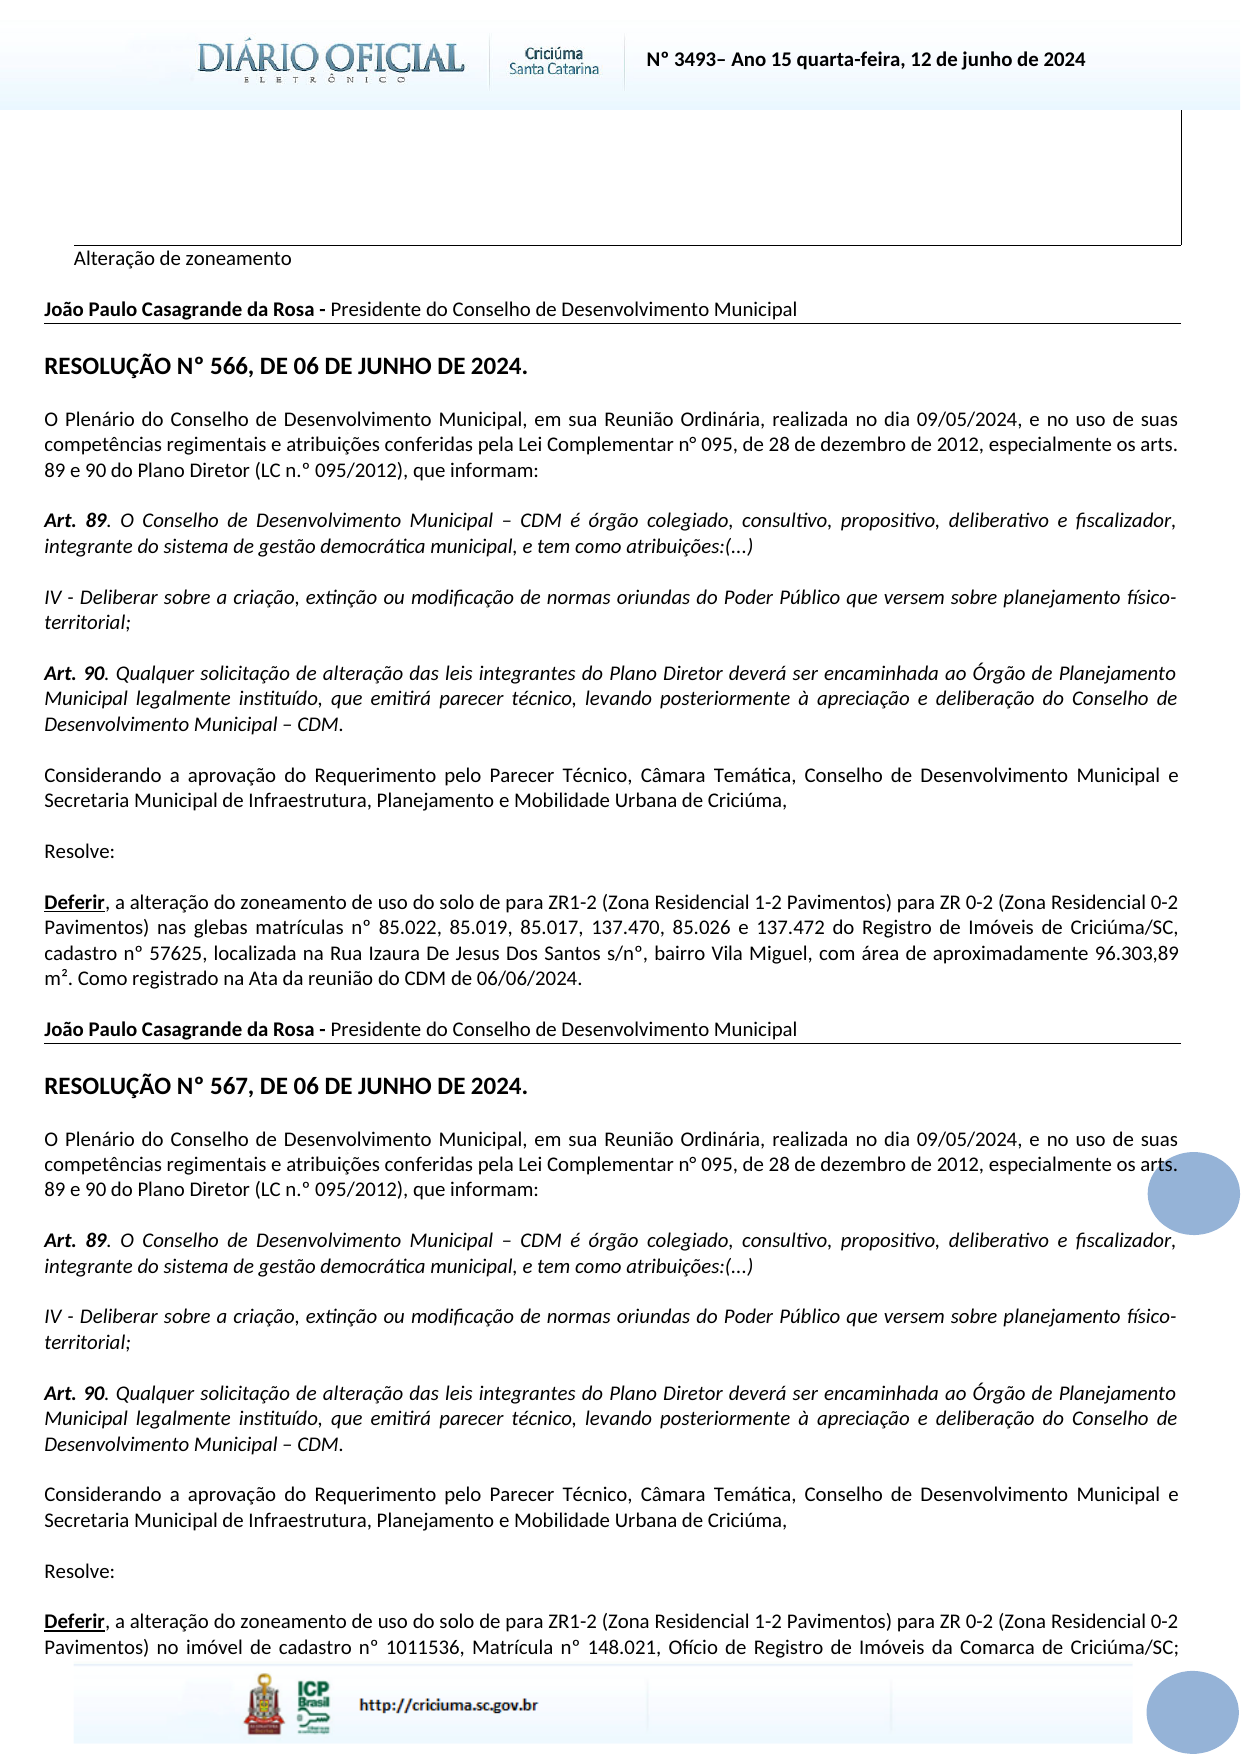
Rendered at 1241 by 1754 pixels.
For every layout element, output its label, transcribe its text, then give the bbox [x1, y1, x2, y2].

text Art. 90. Qualquer solicitação de alteração das leis integrantes do Plano Diretor deverá ser encaminhada ao Órgão de Planejamento Municipal legalmente instituído, que emitirá parecer técnico, levando posteriormente à apreciação e deliberação do Conselho de Desenvolvimento Municipal – CDM. [44, 1380, 1181, 1456]
text Alteração de zoneamento [74, 245, 1181, 271]
text João Paulo Casagrande da Rosa - Presidente do Conselho de Desenvolvimento Municipal [44, 296, 1181, 323]
text Resolve: [44, 838, 1181, 863]
text Considerando a aprovação do Requerimento pelo Parecer Técnico, Câmara Temática, Conselho de Desenvolvimento Municipal e Secretaria Municipal de Infraestrutura, Planejamento e Mobilidade Urbana de Criciúma, [44, 1482, 1181, 1532]
text RESOLUÇÃO Nº 566, DE 06 DE JUNHO DE 2024. [44, 350, 1181, 381]
text RESOLUÇÃO Nº 567, DE 06 DE JUNHO DE 2024. [44, 1070, 1181, 1100]
text Deferir, a alteração do zoneamento de uso do solo de para ZR1-2 (Zona Residencial 1-2 Pavimentos) para ZR 0-2 (Zona Residencial 0-2 Pavimentos) no imóvel de cadastro nº 1011536, Matrícula nº 148.021, Ofício de Registro de Imóveis da Comarca de Criciúma/SC; [44, 1609, 1181, 1659]
text João Paulo Casagrande da Rosa - Presidente do Conselho de Desenvolvimento Municipal [44, 1016, 1181, 1043]
text Deferir, a alteração do zoneamento de uso do solo de para ZR1-2 (Zona Residencial 1-2 Pavimentos) para ZR 0-2 (Zona Residencial 0-2 Pavimentos) nas glebas matrículas nº 85.022, 85.019, 85.017, 137.470, 85.026 e 137.472 do Registro de Imóveis de Criciúma/SC, cadastro nº 57625, localizada na Rua Izaura De Jesus Dos Santos s/nº, bairro Vila Miguel, com área de aproximadamente 96.303,89 m². Como registrado na Ata da reunião do CDM de 06/06/2024. [44, 889, 1181, 991]
text Art. 89. O Conselho de Desenvolvimento Municipal – CDM é órgão colegiado, consultivo, propositivo, deliberativo e fiscalizador, integrante do sistema de gestão democrática municipal, e tem como atribuições:(...) [44, 1227, 1181, 1278]
text O Plenário do Conselho de Desenvolvimento Municipal, em sua Reunião Ordinária, realizada no dia 09/05/2024, e no uso de suas competências regimentais e atribuições conferidas pela Lei Complementar n° 095, de 28 de dezembro de 2012, especialmente os arts. 89 e 90 do Plano Diretor (LC n.º 095/2012), que informam: [44, 1126, 1181, 1202]
text O Plenário do Conselho de Desenvolvimento Municipal, em sua Reunião Ordinária, realizada no dia 09/05/2024, e no uso de suas competências regimentais e atribuições conferidas pela Lei Complementar n° 095, de 28 de dezembro de 2012, especialmente os arts. 89 e 90 do Plano Diretor (LC n.º 095/2012), que informam: [44, 406, 1181, 482]
text Art. 89. O Conselho de Desenvolvimento Municipal – CDM é órgão colegiado, consultivo, propositivo, deliberativo e fiscalizador, integrante do sistema de gestão democrática municipal, e tem como atribuições:(...) [44, 508, 1181, 558]
text Resolve: [44, 1558, 1181, 1583]
text IV - Deliberar sobre a criação, extinção ou modificação de normas oriundas do Poder Público que versem sobre planejamento físico-territorial; [44, 584, 1181, 635]
text Considerando a aprovação do Requerimento pelo Parecer Técnico, Câmara Temática, Conselho de Desenvolvimento Municipal e Secretaria Municipal de Infraestrutura, Planejamento e Mobilidade Urbana de Criciúma, [44, 762, 1181, 813]
text IV - Deliberar sobre a criação, extinção ou modificação de normas oriundas do Poder Público que versem sobre planejamento físico-territorial; [44, 1304, 1181, 1354]
text Art. 90. Qualquer solicitação de alteração das leis integrantes do Plano Diretor deverá ser encaminhada ao Órgão de Planejamento Municipal legalmente instituído, que emitirá parecer técnico, levando posteriormente à apreciação e deliberação do Conselho de Desenvolvimento Municipal – CDM. [44, 660, 1181, 736]
